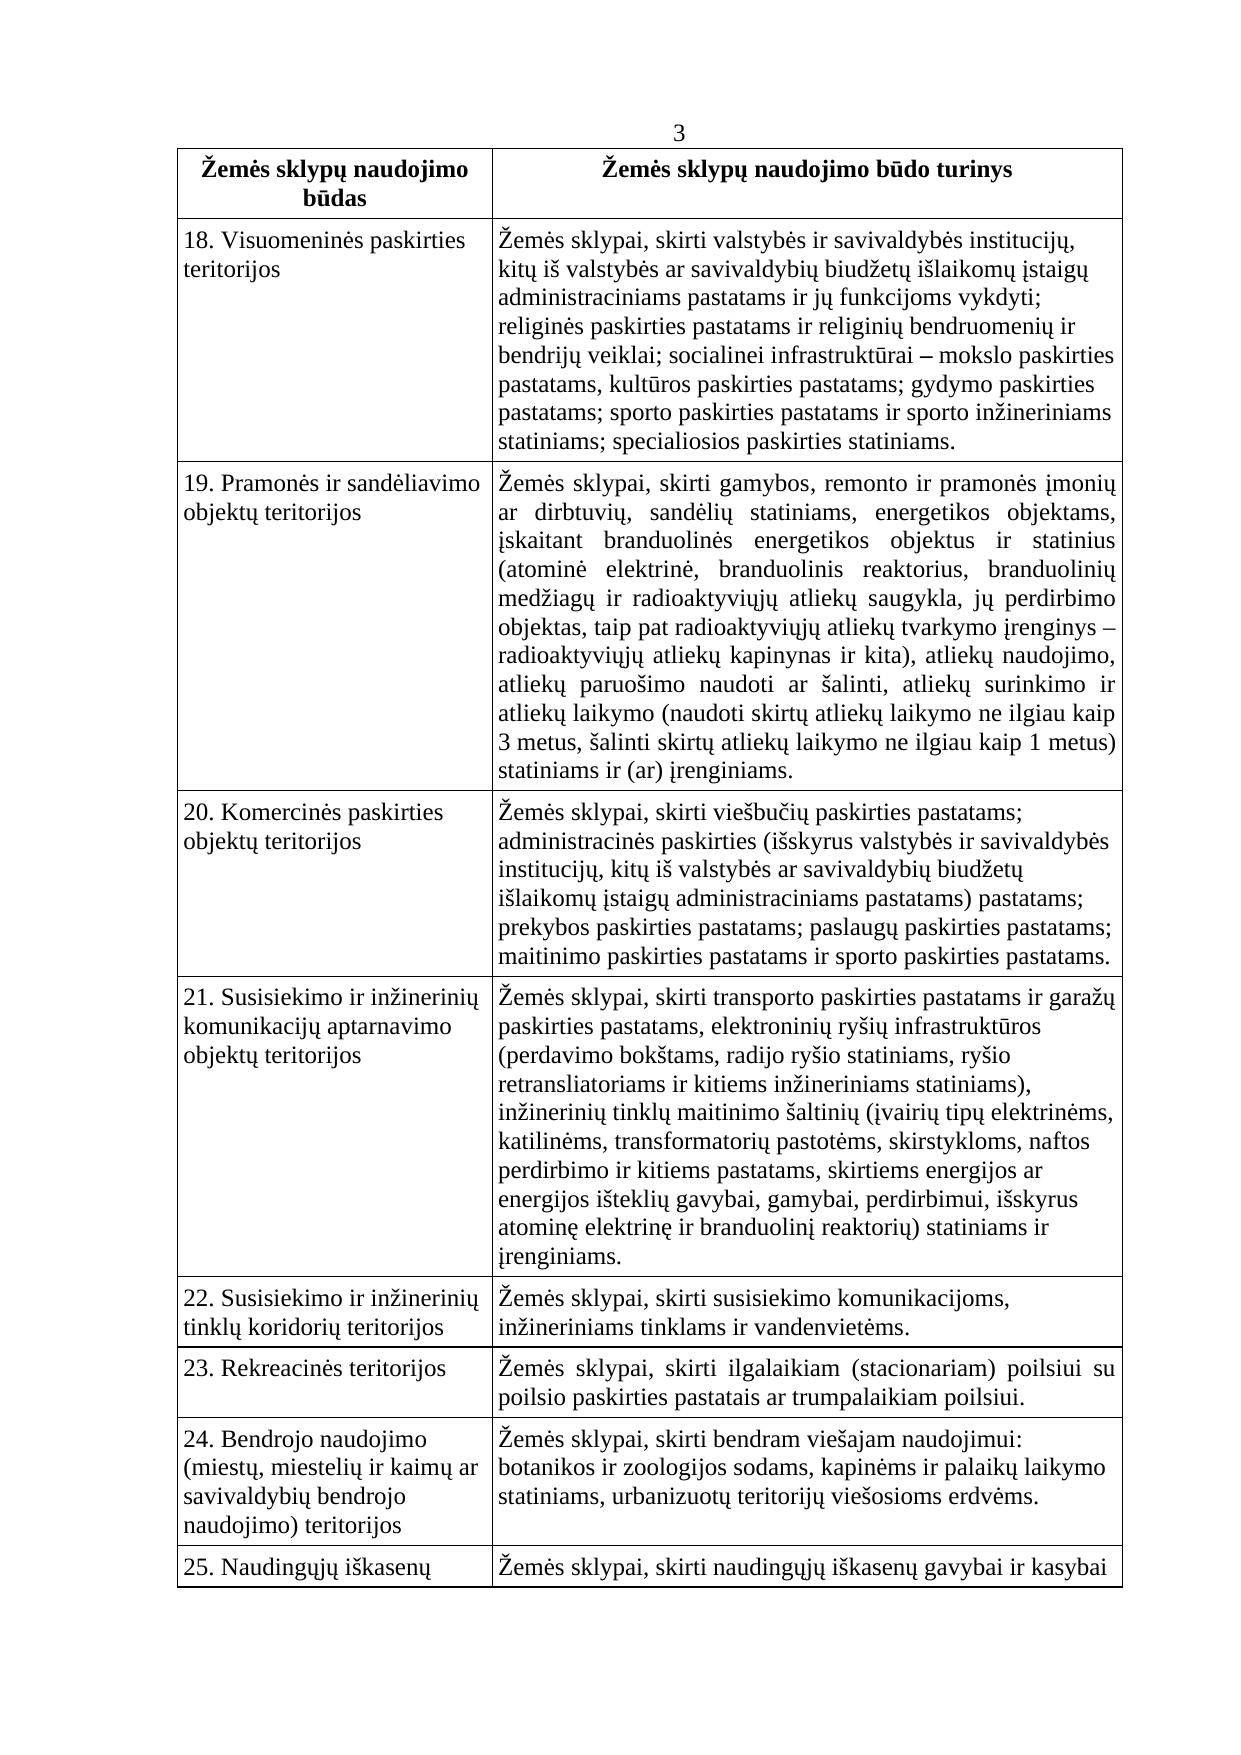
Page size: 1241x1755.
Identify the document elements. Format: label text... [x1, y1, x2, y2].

table_cell 20. Komercinės paskirties objektų teritorijos [178, 791, 492, 976]
table_cell Žemės sklypai, skirti susisiekimo komunikacijoms, inžineriniams tinklams ir vandenvietėms. [493, 1277, 1122, 1346]
table_cell 23. Rekreacinės teritorijos [178, 1348, 492, 1417]
table_cell Žemės sklypai, skirti ilgalaikiam (stacionariam) poilsiui su poilsio paskirties pastatais ar trumpalaikiam poilsiui. [493, 1348, 1122, 1417]
table_cell Žemės sklypai, skirti valstybės ir savivaldybės institucijų, kitų iš valstybės ar savivaldybių biudžetų išlaikomų įstaigų administraciniams pastatams ir jų funkcijoms vykdyti; religinės paskirties pastatams ir religinių bendruomenių ir bendrijų veiklai; socialinei infrastruktūrai – mokslo paskirties pastatams, kultūros paskirties pastatams; gydymo paskirties pastatams; sporto paskirties pastatams ir sporto inžineriniams statiniams; specialiosios paskirties statiniams. [493, 219, 1122, 461]
table_cell 22. Susisiekimo ir inžinerinių tinklų koridorių teritorijos [178, 1277, 492, 1346]
table_cell Žemės sklypai, skirti naudingųjų iškasenų gavybai ir kasybai [493, 1546, 1122, 1586]
table_cell Žemės sklypai, skirti transporto paskirties pastatams ir garažų paskirties pastatams, elektroninių ryšių infrastruktūros (perdavimo bokštams, radijo ryšio statiniams, ryšio retransliatoriams ir kitiems inžineriniams statiniams), inžinerinių tinklų maitinimo šaltinių (įvairių tipų elektrinėms, katilinėms, transformatorių pastotėms, skirstykloms, naftos perdirbimo ir kitiems pastatams, skirtiems energijos ar energijos išteklių gavybai, gamybai, perdirbimui, išskyrus atominę elektrinę ir branduolinį reaktorių) statiniams ir įrenginiams. [493, 977, 1122, 1276]
table_header Žemės sklypų naudojimo būdo turinys [493, 149, 1122, 218]
table_cell Žemės sklypai, skirti viešbučių paskirties pastatams; administracinės paskirties (išskyrus valstybės ir savivaldybės institucijų, kitų iš valstybės ar savivaldybių biudžetų išlaikomų įstaigų administraciniams pastatams) pastatams; prekybos paskirties pastatams; paslaugų paskirties pastatams; maitinimo paskirties pastatams ir sporto paskirties pastatams. [493, 791, 1122, 976]
table_cell Žemės sklypai, skirti bendram viešajam naudojimui: botanikos ir zoologijos sodams, kapinėms ir palaikų laikymo statiniams, urbanizuotų teritorijų viešosioms erdvėms. [493, 1418, 1122, 1545]
table_header Žemės sklypų naudojimo būdas [178, 149, 492, 218]
table_cell Žemės sklypai, skirti gamybos, remonto ir pramonės įmonių ar dirbtuvių, sandėlių statiniams, energetikos objektams, įskaitant branduolinės energetikos objektus ir statinius (atominė elektrinė, branduolinis reaktorius, branduolinių medžiagų ir radioaktyviųjų atliekų saugykla, jų perdirbimo objektas, taip pat radioaktyviųjų atliekų tvarkymo įrenginys – radioaktyviųjų atliekų kapinynas ir kita), atliekų naudojimo, atliekų paruošimo naudoti ar šalinti, atliekų surinkimo ir atliekų laikymo (naudoti skirtų atliekų laikymo ne ilgiau kaip 3 metus, šalinti skirtų atliekų laikymo ne ilgiau kaip 1 metus) statiniams ir (ar) įrenginiams. [493, 462, 1122, 790]
table_cell 25. Naudingųjų iškasenų [178, 1546, 492, 1586]
table_cell 21. Susisiekimo ir inžinerinių komunikacijų aptarnavimo objektų teritorijos [178, 977, 492, 1276]
table_cell 18. Visuomeninės paskirties teritorijos [178, 219, 492, 461]
table_cell 19. Pramonės ir sandėliavimo objektų teritorijos [178, 462, 492, 790]
table_cell 24. Bendrojo naudojimo (miestų, miestelių ir kaimų ar savivaldybių bendrojo naudojimo) teritorijos [178, 1418, 492, 1545]
